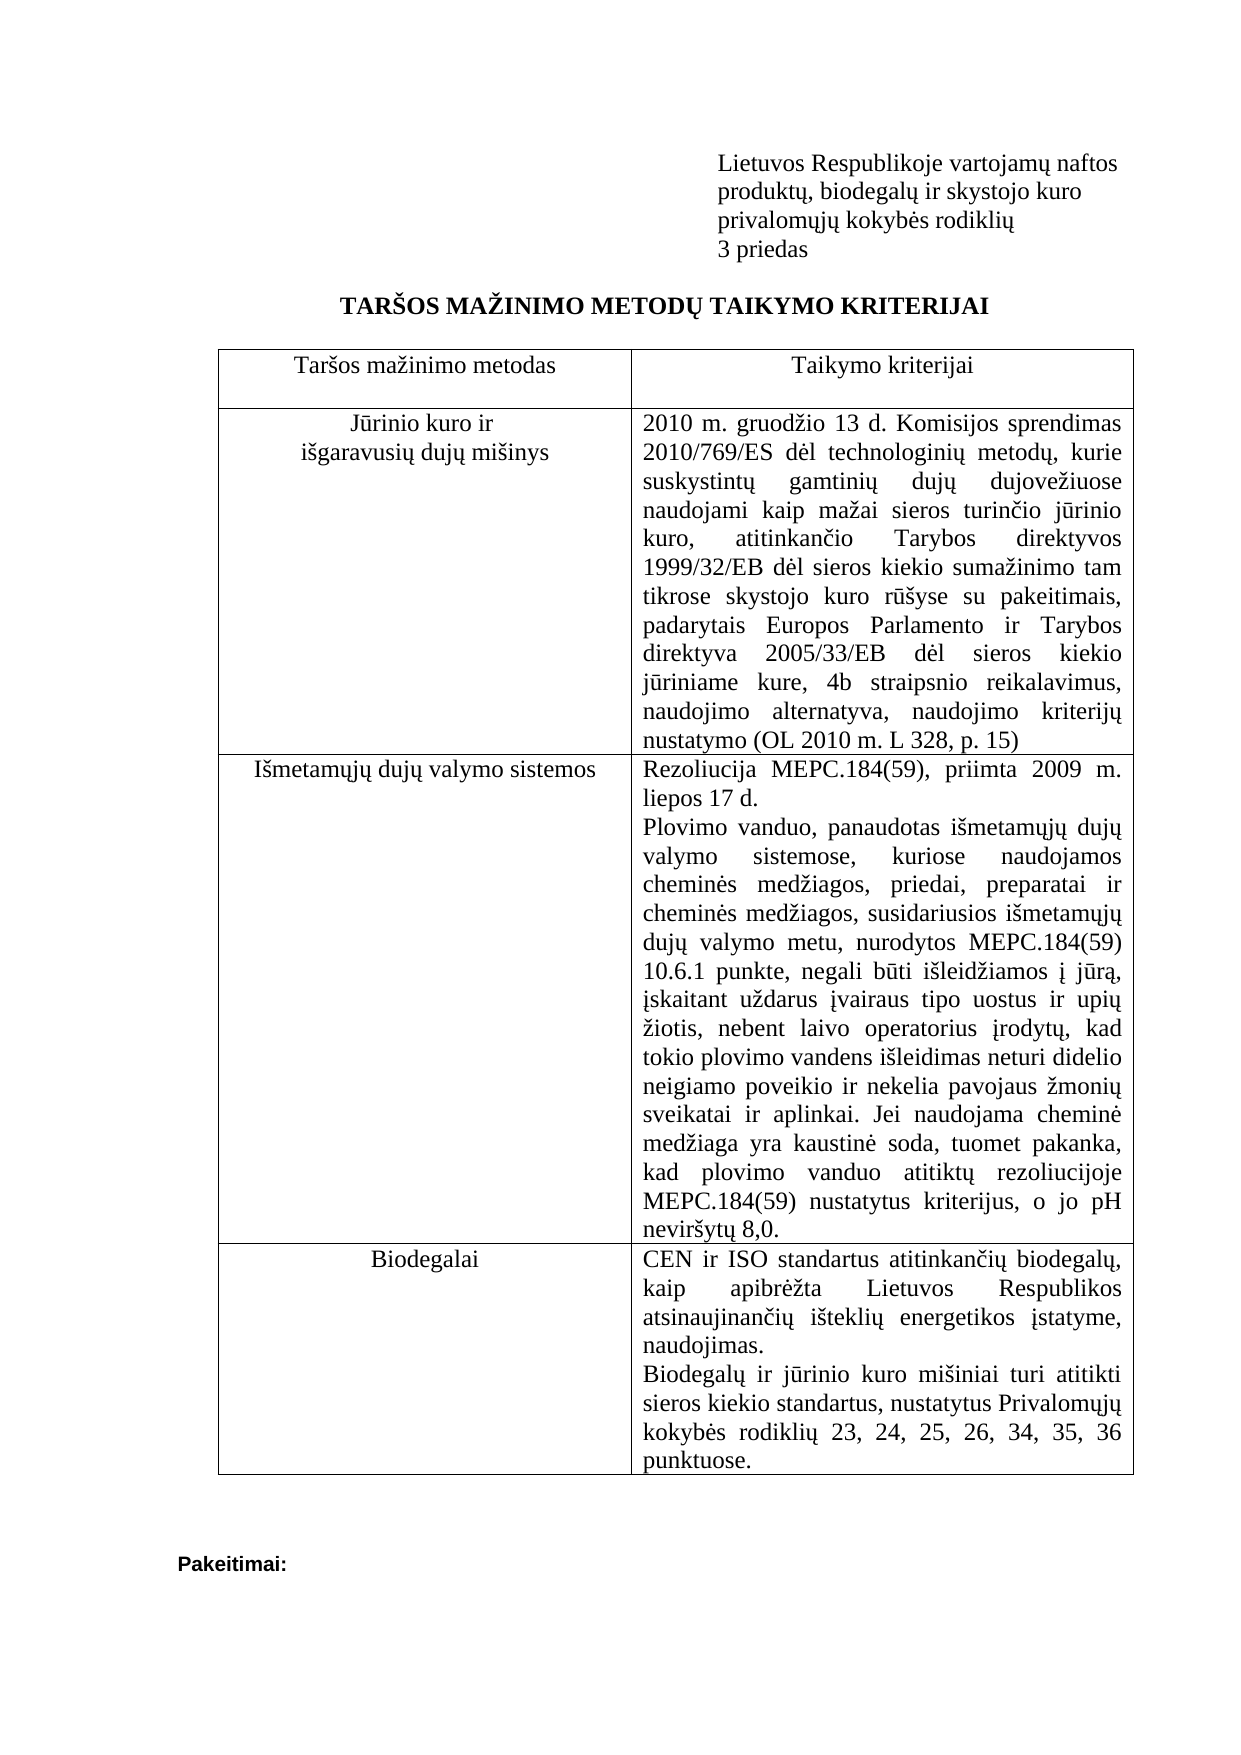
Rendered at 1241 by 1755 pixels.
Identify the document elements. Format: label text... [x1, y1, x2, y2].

table_cell 2010 m. gruodžio 13 d. Komisijos sprendimas 2010/769/ES dėl technologinių metodų, kurie suskystintų gamtinių dujų dujovežiuose naudojami kaip mažai sieros turinčio jūrinio kuro, atitinkančio Tarybos direktyvos 1999/32/EB dėl sieros kiekio sumažinimo tam tikrose skystojo kuro rūšyse su pakeitimais, padarytais Europos Parlamento ir Tarybos direktyva 2005/33/EB dėl sieros kiekio jūriniame kure, 4b straipsnio reikalavimus, naudojimo alternatyva, naudojimo kriterijų nustatymo (OL 2010 m. L 328, p. 15) [632, 409, 1133, 753]
text produktų, biodegalų ir skystojo kuro [582, 176, 1152, 205]
table_header Taršos mažinimo metodas [219, 350, 631, 407]
table_cell Rezoliucija MEPC.184(59), priimta 2009 m. liepos 17 d. Plovimo vanduo, panaudotas išmetamųjų dujų valymo sistemose, kuriose naudojamos cheminės medžiagos, priedai, preparatai ir cheminės medžiagos, susidariusios išmetamųjų dujų valymo metu, nurodytos MEPC.184(59) 10.6.1 punkte, negali būti išleidžiamos į jūrą, įskaitant uždarus įvairaus tipo uostus ir upių žiotis, nebent laivo operatorius įrodytų, kad tokio plovimo vandens išleidimas neturi didelio neigiamo poveikio ir nekelia pavojaus žmonių sveikatai ir aplinkai. Jei naudojama cheminė medžiaga yra kaustinė soda, tuomet pakanka, kad plovimo vanduo atitiktų rezoliucijoje MEPC.184(59) nustatytus kriterijus, o jo pH neviršytų 8,0. [632, 755, 1133, 1243]
text TARŠOS MAŽINIMO METODŲ TAIKYMO KRITERIJAI [177, 291, 1152, 320]
table_header Taikymo kriterijai [632, 350, 1133, 407]
text 3 priedas [582, 234, 1152, 263]
table_cell Išmetamųjų dujų valymo sistemos [219, 755, 631, 1243]
text Lietuvos Respublikoje vartojamų naftos [582, 148, 1152, 176]
table_cell Jūrinio kuro ir išgaravusių dujų mišinys [219, 409, 631, 753]
table_cell Biodegalai [219, 1244, 631, 1474]
table_cell CEN ir ISO standartus atitinkančių biodegalų, kaip apibrėžta Lietuvos Respublikos atsinaujinančių išteklių energetikos įstatyme, naudojimas. Biodegalų ir jūrinio kuro mišiniai turi atitikti sieros kiekio standartus, nustatytus Privalomųjų kokybės rodiklių 23, 24, 25, 26, 34, 35, 36 punktuose. [632, 1244, 1133, 1474]
text Pakeitimai: [177, 1552, 1152, 1576]
text privalomųjų kokybės rodiklių [582, 205, 1152, 234]
